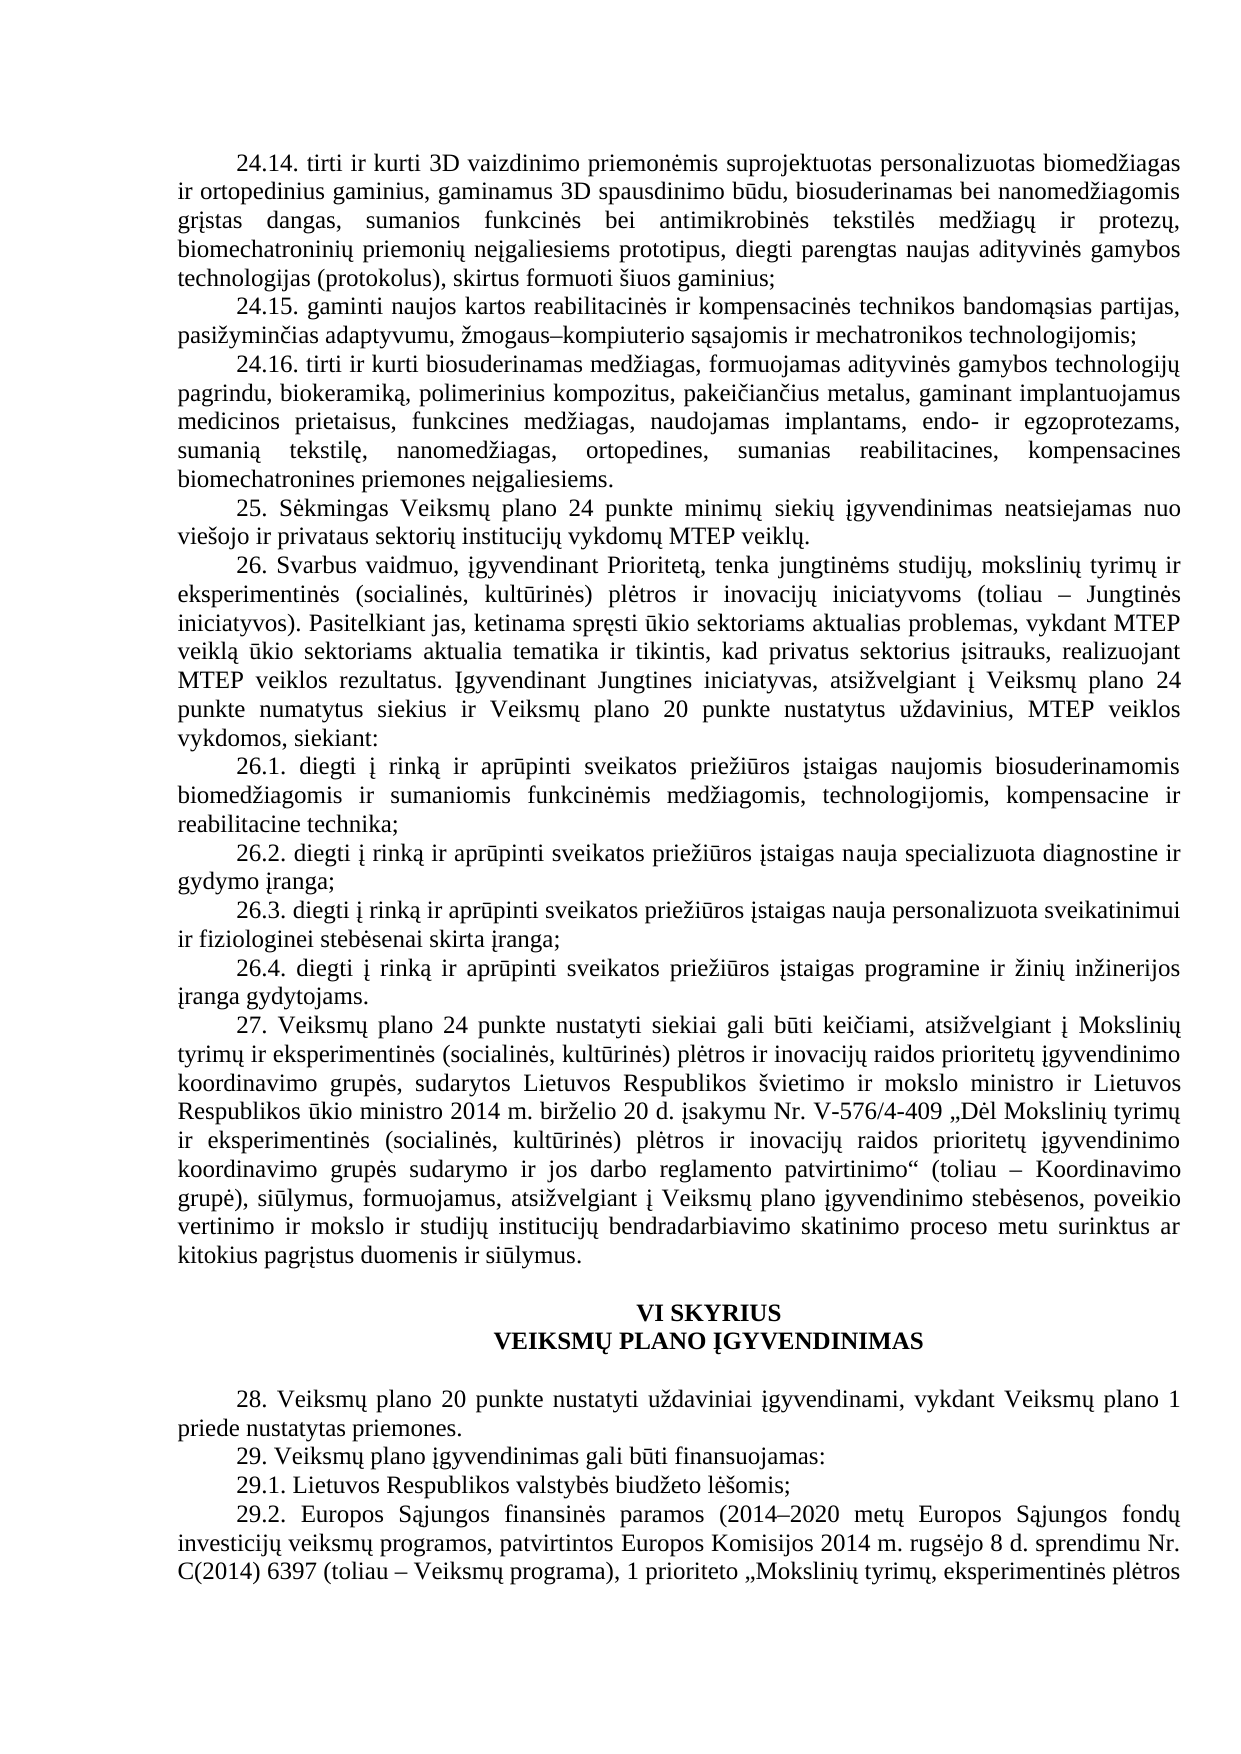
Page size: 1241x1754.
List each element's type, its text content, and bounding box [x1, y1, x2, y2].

text 26.4. diegti į rinką ir aprūpinti sveikatos priežiūros įstaigas programine ir žinių inžinerijos įranga gydytojams. [177, 953, 1181, 1010]
text 24.16. tirti ir kurti biosuderinamas medžiagas, formuojamas adityvinės gamybos technologijų pagrindu, biokeramiką, polimerinius kompozitus, pakeičiančius metalus, gaminant implantuojamus medicinos prietaisus, funkcines medžiagas, naudojamas implantams, endo- ir egzoprotezams, sumanią tekstilę, nanomedžiagas, ortopedines, sumanias reabilitacines, kompensacines biomechatronines priemones neįgaliesiems. [177, 349, 1181, 493]
text 26.2. diegti į rinką ir aprūpinti sveikatos priežiūros įstaigas nauja specializuota diagnostine ir gydymo įranga; [177, 838, 1181, 895]
text 24.15. gaminti naujos kartos reabilitacinės ir kompensacinės technikos bandomąsias partijas, pasižyminčias adaptyvumu, žmogaus–kompiuterio sąsajomis ir mechatronikos technologijomis; [177, 291, 1181, 349]
text 26. Svarbus vaidmuo, įgyvendinant Prioritetą, tenka jungtinėms studijų, mokslinių tyrimų ir eksperimentinės (socialinės, kultūrinės) plėtros ir inovacijų iniciatyvoms (toliau – Jungtinės iniciatyvos). Pasitelkiant jas, ketinama spręsti ūkio sektoriams aktualias problemas, vykdant MTEP veiklą ūkio sektoriams aktualia tematika ir tikintis, kad privatus sektorius įsitrauks, realizuojant MTEP veiklos rezultatus. Įgyvendinant Jungtines iniciatyvas, atsižvelgiant į Veiksmų plano 24 punkte numatytus siekius ir Veiksmų plano 20 punkte nustatytus uždavinius, MTEP veiklos vykdomos, siekiant: [177, 550, 1181, 751]
text 29.1. Lietuvos Respublikos valstybės biudžeto lėšomis; [177, 1470, 1181, 1499]
text 25. Sėkmingas Veiksmų plano 24 punkte minimų siekių įgyvendinimas neatsiejamas nuo viešojo ir privataus sektorių institucijų vykdomų MTEP veiklų. [177, 493, 1181, 550]
text 24.14. tirti ir kurti 3D vaizdinimo priemonėmis suprojektuotas personalizuotas biomedžiagas ir ortopedinius gaminius, gaminamus 3D spausdinimo būdu, biosuderinamas bei nanomedžiagomis grįstas dangas, sumanios funkcinės bei antimikrobinės tekstilės medžiagų ir protezų, biomechatroninių priemonių neįgaliesiems prototipus, diegti parengtas naujas adityvinės gamybos technologijas (protokolus), skirtus formuoti šiuos gaminius; [177, 148, 1181, 291]
text 29. Veiksmų plano įgyvendinimas gali būti finansuojamas: [177, 1441, 1181, 1470]
text 26.1. diegti į rinką ir aprūpinti sveikatos priežiūros įstaigas naujomis biosuderinamomis biomedžiagomis ir sumaniomis funkcinėmis medžiagomis, technologijomis, kompensacine ir reabilitacine technika; [177, 751, 1181, 838]
text VEIKSMŲ PLANO ĮGYVENDINIMAS [177, 1326, 1181, 1355]
text 27. Veiksmų plano 24 punkte nustatyti siekiai gali būti keičiami, atsižvelgiant į Mokslinių tyrimų ir eksperimentinės (socialinės, kultūrinės) plėtros ir inovacijų raidos prioritetų įgyvendinimo koordinavimo grupės, sudarytos Lietuvos Respublikos švietimo ir mokslo ministro ir Lietuvos Respublikos ūkio ministro 2014 m. birželio 20 d. įsakymu Nr. V-576/4-409 „Dėl Mokslinių tyrimų ir eksperimentinės (socialinės, kultūrinės) plėtros ir inovacijų raidos prioritetų įgyvendinimo koordinavimo grupės sudarymo ir jos darbo reglamento patvirtinimo“ (toliau – Koordinavimo grupė), siūlymus, formuojamus, atsižvelgiant į Veiksmų plano įgyvendinimo stebėsenos, poveikio vertinimo ir mokslo ir studijų institucijų bendradarbiavimo skatinimo proceso metu surinktus ar kitokius pagrįstus duomenis ir siūlymus. [177, 1010, 1181, 1269]
text 29.2. Europos Sąjungos finansinės paramos (2014–2020 metų Europos Sąjungos fondų investicijų veiksmų programos, patvirtintos Europos Komisijos 2014 m. rugsėjo 8 d. sprendimu Nr. C(2014) 6397 (toliau – Veiksmų programa), 1 prioriteto „Mokslinių tyrimų, eksperimentinės plėtros [177, 1499, 1181, 1585]
text 26.3. diegti į rinką ir aprūpinti sveikatos priežiūros įstaigas nauja personalizuota sveikatinimui ir fiziologinei stebėsenai skirta įranga; [177, 895, 1181, 953]
text 28. Veiksmų plano 20 punkte nustatyti uždaviniai įgyvendinami, vykdant Veiksmų plano 1 priede nustatytas priemones. [177, 1384, 1181, 1441]
text VI SKYRIUS [177, 1298, 1181, 1326]
